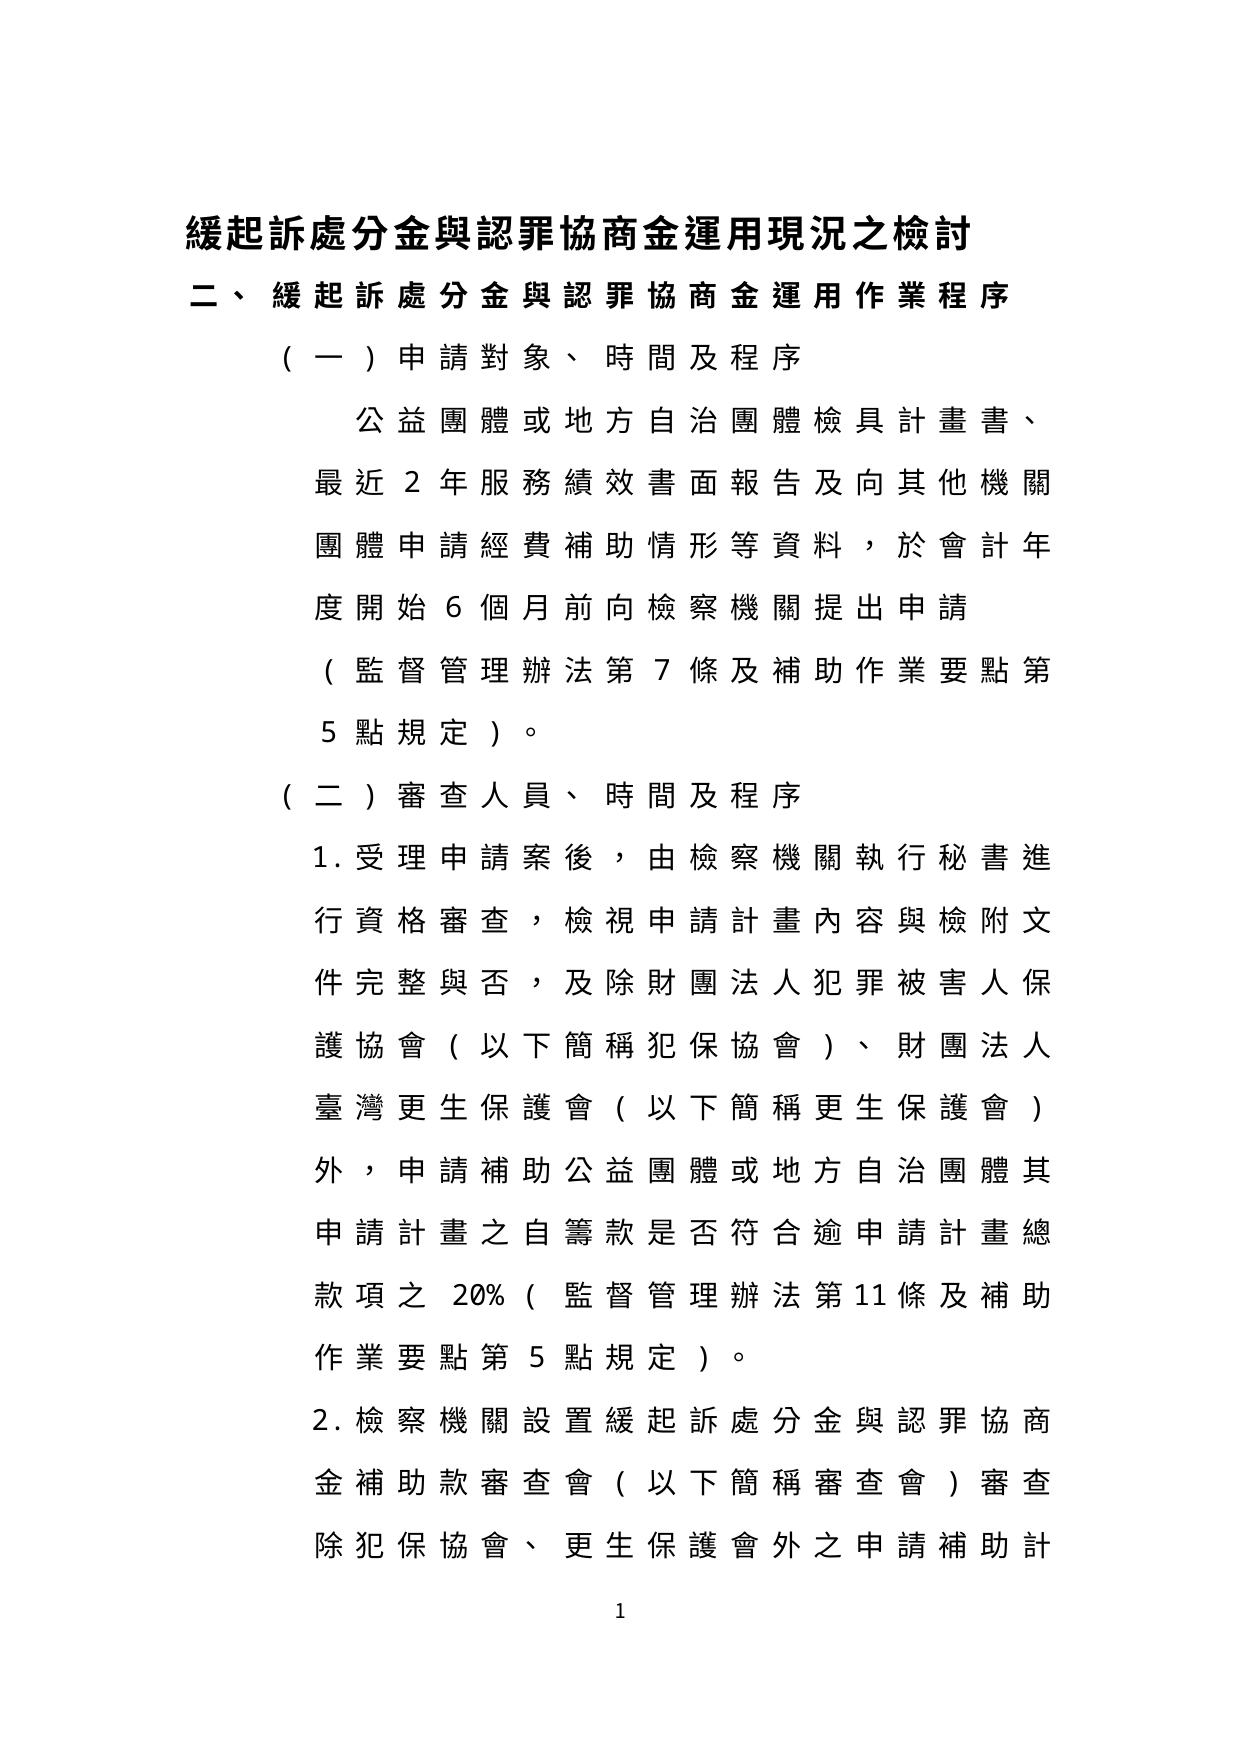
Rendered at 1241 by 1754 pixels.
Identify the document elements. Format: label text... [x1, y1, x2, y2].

text 公益團體或地方自治團體檢具計畫書、最近2年服務績效書面報告及向其他機關團體申請經費補助情形等資料，於會計年度開始6個月前向檢察機關提出申請 (監督管理辦法第7條及補助作業要點第5點規定)。 [271, 377, 1058, 752]
text 2.檢察機關設置緩起訴處分金與認罪協商金補助款審查會(以下簡稱審查會)審查除犯保協會、更生保護會外之申請補助計 [271, 1377, 1058, 1564]
text (一)申請對象、時間及程序 [242, 314, 1058, 377]
text 1.受理申請案後，由檢察機關執行秘書進行資格審查，檢視申請計畫內容與檢附文件完整與否，及除財團法人犯罪被害人保護協會(以下簡稱犯保協會)、財團法人臺灣更生保護會(以下簡稱更生保護會)外，申請補助公益團體或地方自治團體其申請計畫之自籌款是否符合逾申請計畫總款項之20% (監督管理辦法第11條及補助作業要點第5點規定)。 [271, 814, 1058, 1377]
text 緩起訴處分金與認罪協商金運用現況之檢討 [183, 189, 1028, 252]
text 二、緩起訴處分金與認罪協商金運用作業程序 [183, 252, 1058, 314]
text (二)審查人員、時間及程序 [242, 752, 1058, 814]
